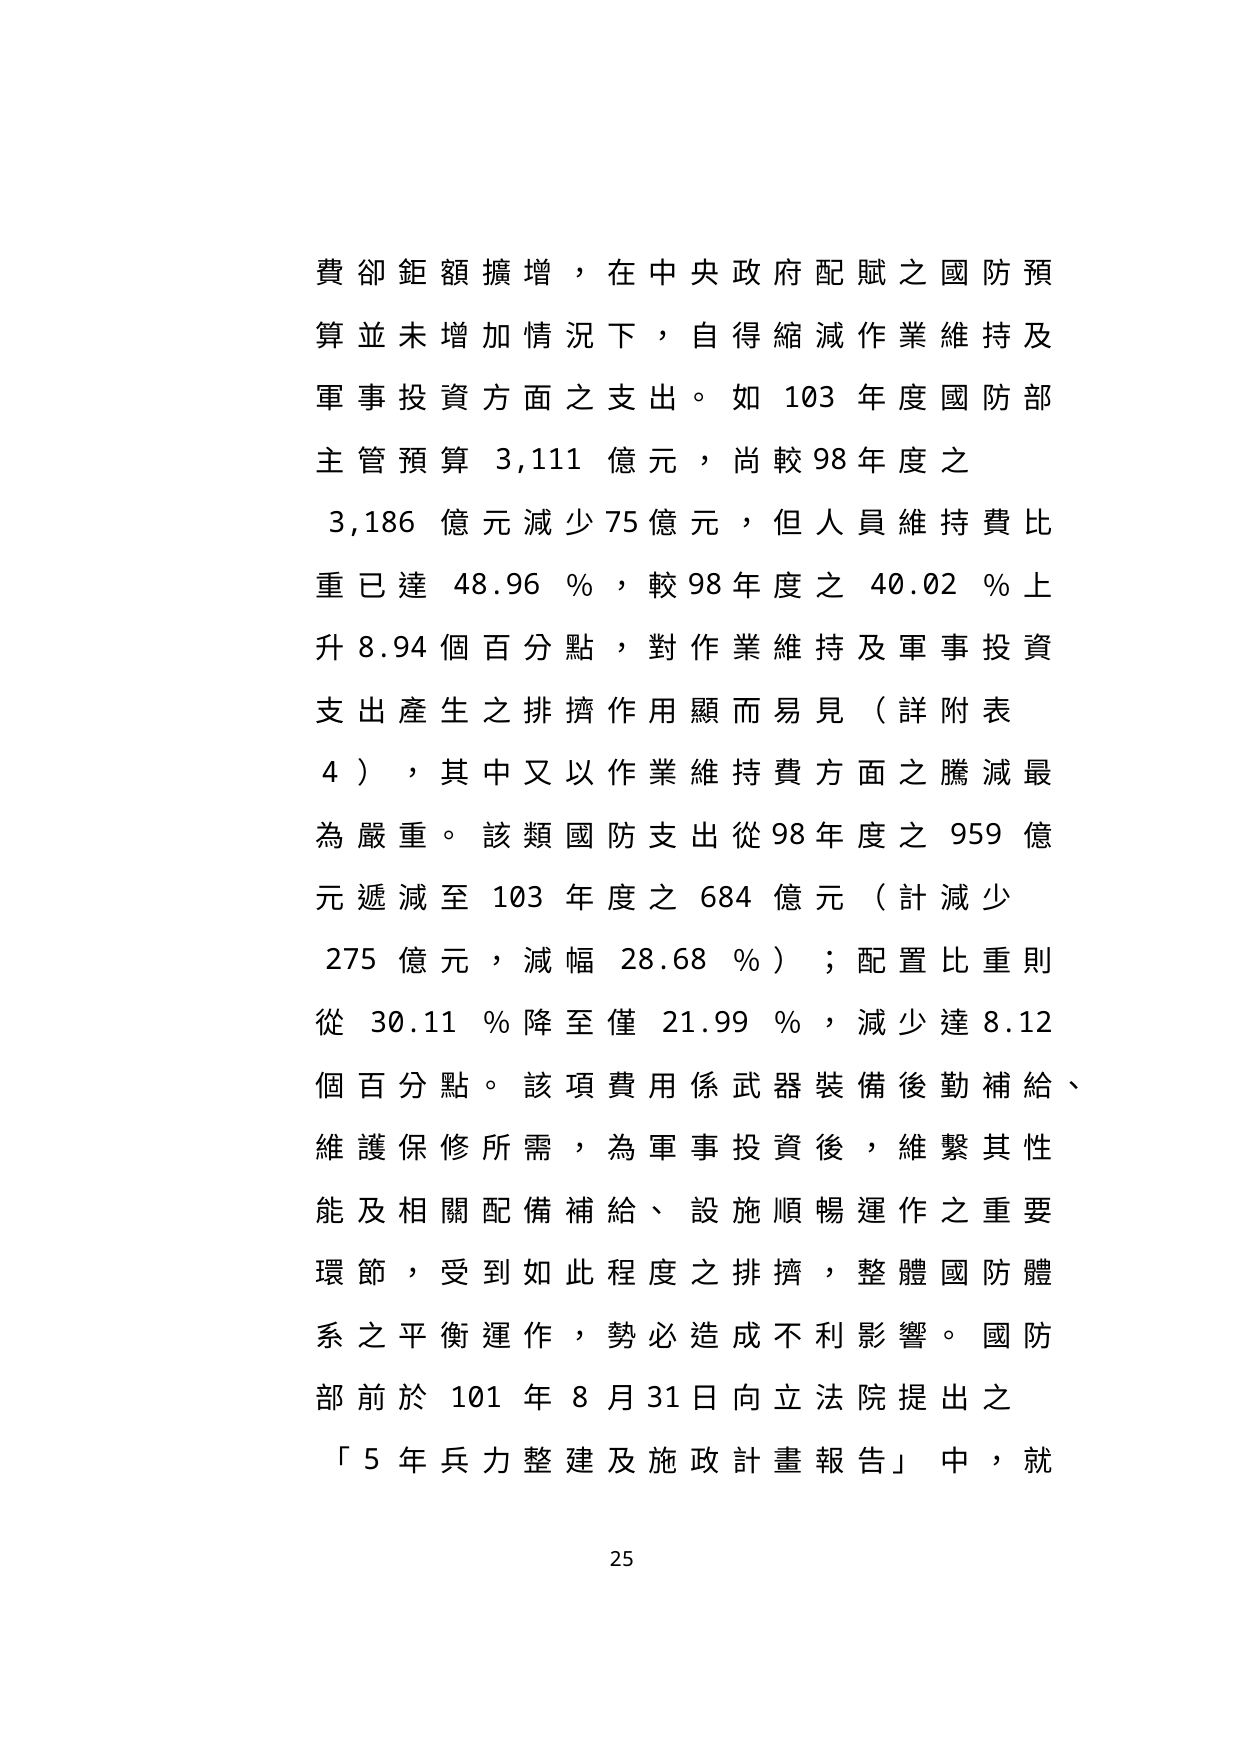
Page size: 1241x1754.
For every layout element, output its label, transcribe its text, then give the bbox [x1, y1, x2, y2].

text 我國國軍在歷經「精實案」、「精進案」及「精粹案」等3次人力精簡案裁減約24.5萬人後，由於配合實施以志願役取代義務役之「募兵制」精兵政策人事費高昂，致員額雖大量減少，所需人員維持費卻鉅額擴增，在中央政府配賦之國防預算並未增加情況下，自得縮減作業維持及軍事投資方面之支出。如103年度國防部主管預算3,111億元，尚較98年度之3,186億元減少75億元，但人員維持費比重已達48.96％，較98年度之40.02％上升8.94個百分點，對作業維持及軍事投資支出產生之排擠作用顯而易見（詳附表4），其中又以作業維持費方面之騰減最為嚴重。該類國防支出從98年度之959億元遞減至103年度之684億元（計減少275億元，減幅28.68％）；配置比重則從30.11％降至僅21.99％，減少達8.12個百分點。該項費用係武器裝備後勤補給、維護保修所需，為軍事投資後，維繫其性能及相關配備補給、設施順暢運作之重要環節，受到如此程度之排擠，整體國防體系之平衡運作，勢必造成不利影響。國防部前於101年8月31日向立法院提出之「5年兵力整建及施政計畫報告」中，就作業維持費之「後續規劃作為」即指出：「…全部歸零重新檢討現有施政計畫及資源使用效益，並緊縮經常性支出，…。」並於「今後策進方向」直陳：「未來面對國軍主要武器裝備陸續屆齡，裝備零附件及委商維修成本勢必提高，另新增武器裝備相繼接裝維持，新增預算需求逐年攀升，並為配合後續『募兵制』政策推動所需增加之經費，…，每年僅能以實需之80％以上編列，來維持國軍之基本戰力。」顯示作業維持費未來雖將面臨經費需求增加之挑戰，但面對「募兵制」實施之優先性，卻僅能以「實需之80％以上編列」。 [273, 229, 1059, 1479]
